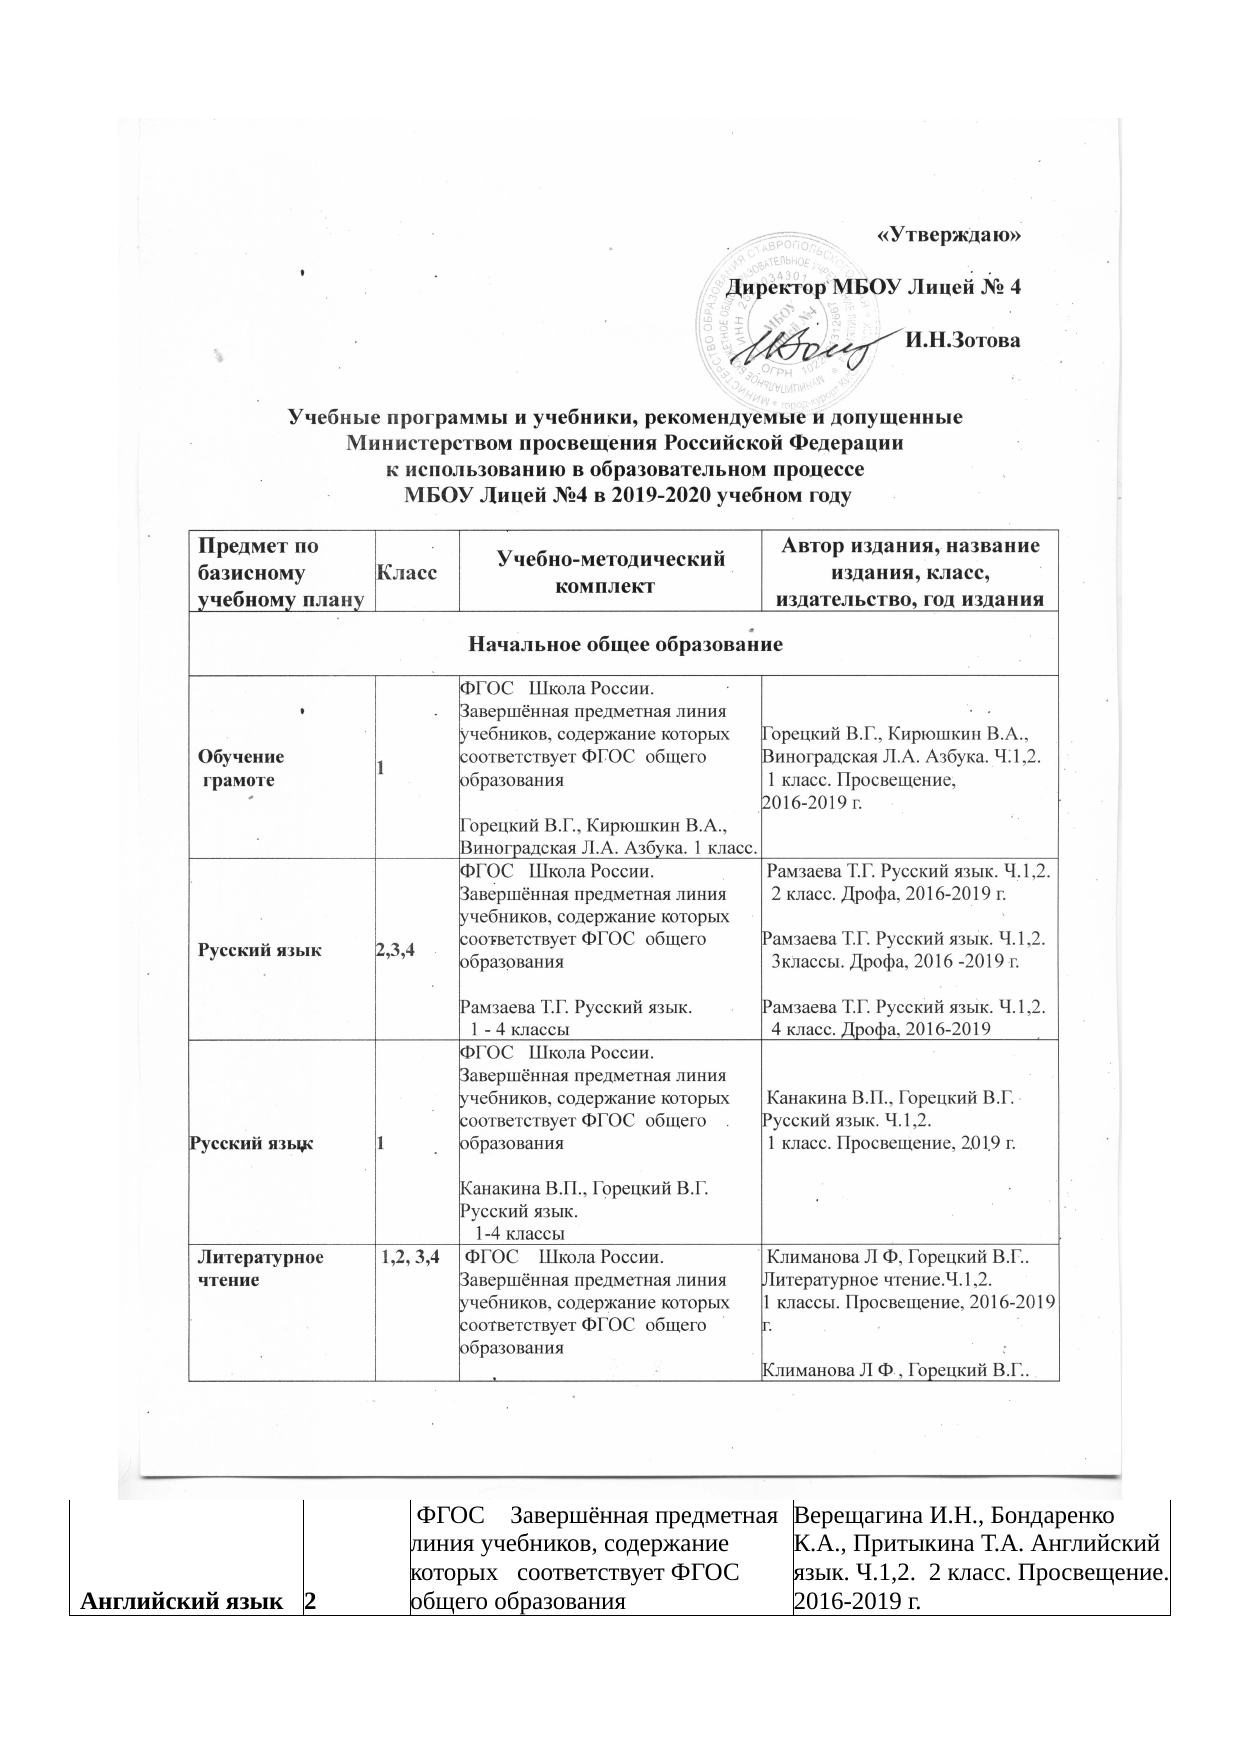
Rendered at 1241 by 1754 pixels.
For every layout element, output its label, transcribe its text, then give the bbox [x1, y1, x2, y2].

table_header 2 [304, 1500, 410, 1615]
table_header Верещагина И.Н., Бондаренко К.А., Притыкина Т.А. Английский язык. Ч.1,2. 2 класс. Просвещение. 2016-2019 г. [794, 1500, 1170, 1615]
table_header Английский язык [70, 1500, 303, 1615]
table_header ФГОС Завершённая предметная линия учебников, содержание которых соответствует ФГОС общего образования [411, 1500, 793, 1615]
